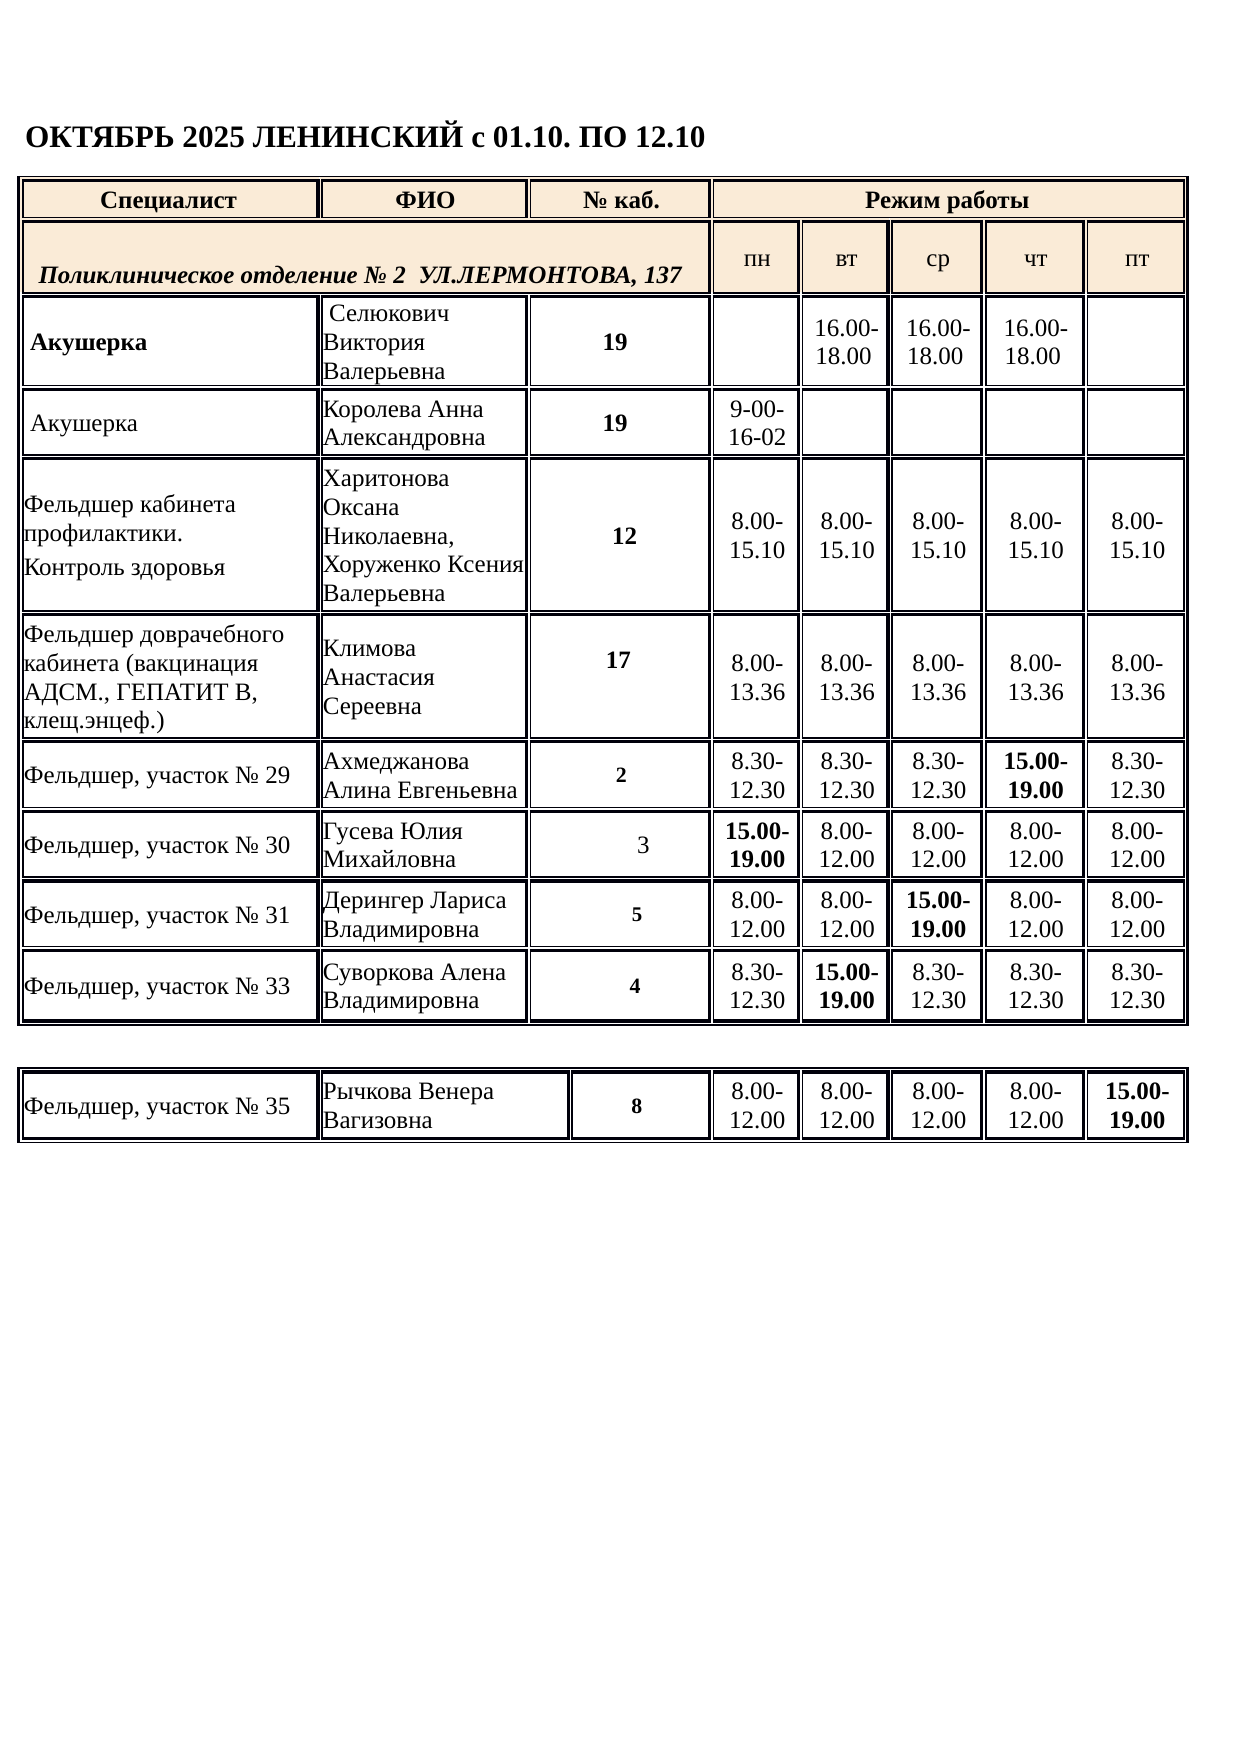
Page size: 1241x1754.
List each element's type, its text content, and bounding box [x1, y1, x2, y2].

table_cell 8.00-12.00 [714, 883, 797, 946]
table_cell Акушерка [24, 298, 316, 384]
table_cell 8.00-15.10 [714, 460, 797, 610]
table_cell 15.00-19.00 [893, 883, 980, 946]
table_header 15.00-19.00 [1088, 1074, 1183, 1137]
table_header № каб. [531, 182, 708, 217]
table_cell 3 [531, 813, 708, 876]
table_cell Фельдшер, участок № 30 [24, 813, 316, 876]
table_cell 8.00-15.10 [1088, 460, 1183, 610]
table_header 8.00-12.00 [803, 1074, 886, 1137]
table_cell 8.30-12.30 [714, 952, 797, 1019]
table_cell 16.00-18.00 [987, 298, 1082, 384]
table_cell 16.00-18.00 [803, 298, 886, 384]
table_cell ср [893, 223, 980, 292]
table_cell 8.00-13.36 [1088, 616, 1183, 737]
table_header Фельдшер, участок № 35 [24, 1074, 316, 1137]
table_header 8.00-12.00 [714, 1074, 797, 1137]
table_cell [714, 298, 797, 384]
table_cell [893, 391, 980, 454]
table_header Рычкова Венера Вагизовна [323, 1074, 567, 1137]
table_header Режим работы [714, 182, 1183, 217]
table_cell 17 [531, 616, 708, 737]
table_cell Фельдшер доврачебного кабинета (вакцинация АДСМ., ГЕПАТИТ В, клещ.энцеф.) [24, 616, 316, 737]
table_cell 16.00-18.00 [893, 298, 980, 384]
table_cell [803, 391, 886, 454]
table_cell чт [987, 223, 1082, 292]
table_cell Ахмеджанова Алина Евгеньевна [323, 743, 525, 807]
table_cell [1088, 391, 1183, 454]
table_cell [987, 391, 1082, 454]
table_cell 8.00-12.00 [803, 883, 886, 946]
table_cell [1088, 298, 1183, 384]
table_cell Акушерка [24, 391, 316, 454]
table_cell 8.00-12.00 [893, 813, 980, 876]
table_header ФИО [323, 182, 525, 217]
table_cell Фельдшер кабинета профилактики. Контроль здоровья [24, 460, 316, 610]
table_cell 4 [531, 952, 708, 1019]
table_cell 8.00-15.10 [803, 460, 886, 610]
table_cell 8.30-12.30 [1088, 952, 1183, 1019]
table_header 8 [573, 1074, 708, 1137]
table_cell 8.30-12.30 [1088, 743, 1183, 807]
table_header Специалист [24, 182, 316, 217]
table_cell 19 [531, 298, 708, 384]
table_cell Фельдшер, участок № 31 [24, 883, 316, 946]
table_cell 8.00-15.10 [893, 460, 980, 610]
table_cell пн [714, 223, 797, 292]
table_cell 8.00-12.00 [803, 813, 886, 876]
table_cell 5 [531, 883, 708, 946]
table_cell 8.00-13.36 [987, 616, 1082, 737]
table_cell пт [1088, 223, 1183, 292]
table_cell Гусева Юлия Михайловна [323, 813, 525, 876]
text ОКТЯБРЬ 2025 ЛЕНИНСКИЙ с 01.10. ПО 12.10 [25, 118, 1123, 154]
table_cell 12 [531, 460, 708, 610]
table_cell 15.00-19.00 [714, 813, 797, 876]
table_cell 8.00-15.10 [987, 460, 1082, 610]
table_cell 8.30-12.30 [987, 952, 1082, 1019]
table_cell 19 [531, 391, 708, 454]
table_cell 8.30-12.30 [893, 952, 980, 1019]
table_cell Суворкова Алена Владимировна [323, 952, 525, 1019]
table_cell Харитонова Оксана Николаевна, Хоруженко Ксения Валерьевна [323, 460, 525, 610]
table_cell 9-00-16-02 [714, 391, 797, 454]
table_cell 8.30-12.30 [893, 743, 980, 807]
table_cell 8.00-13.36 [893, 616, 980, 737]
table_cell 8.00-12.00 [1088, 813, 1183, 876]
table_cell 15.00-19.00 [987, 743, 1082, 807]
table_cell 8.00-12.00 [987, 813, 1082, 876]
table_cell вт [803, 223, 886, 292]
table_cell 8.30-12.30 [714, 743, 797, 807]
table_header 8.00-12.00 [893, 1074, 980, 1137]
table_cell Поликлиническое отделение № 2 УЛ.ЛЕРМОНТОВА, 137 [24, 223, 708, 292]
table_cell 2 [531, 743, 708, 807]
table_cell Климова Анастасия Сереевна [323, 616, 525, 737]
table_cell 8.00-13.36 [803, 616, 886, 737]
table_cell 8.30-12.30 [803, 743, 886, 807]
table_cell 8.00-13.36 [714, 616, 797, 737]
table_cell Фельдшер, участок № 33 [24, 952, 316, 1019]
table_cell 8.00-12.00 [1088, 883, 1183, 946]
table_cell 15.00-19.00 [803, 952, 886, 1019]
table_cell Фельдшер, участок № 29 [24, 743, 316, 807]
table_cell 8.00-12.00 [987, 883, 1082, 946]
table_header 8.00-12.00 [987, 1074, 1082, 1137]
table_cell Королева Анна Александровна [323, 391, 525, 454]
table_cell Дерингер Лариса Владимировна [323, 883, 525, 946]
table_cell Селюкович Виктория Валерьевна [323, 298, 525, 384]
